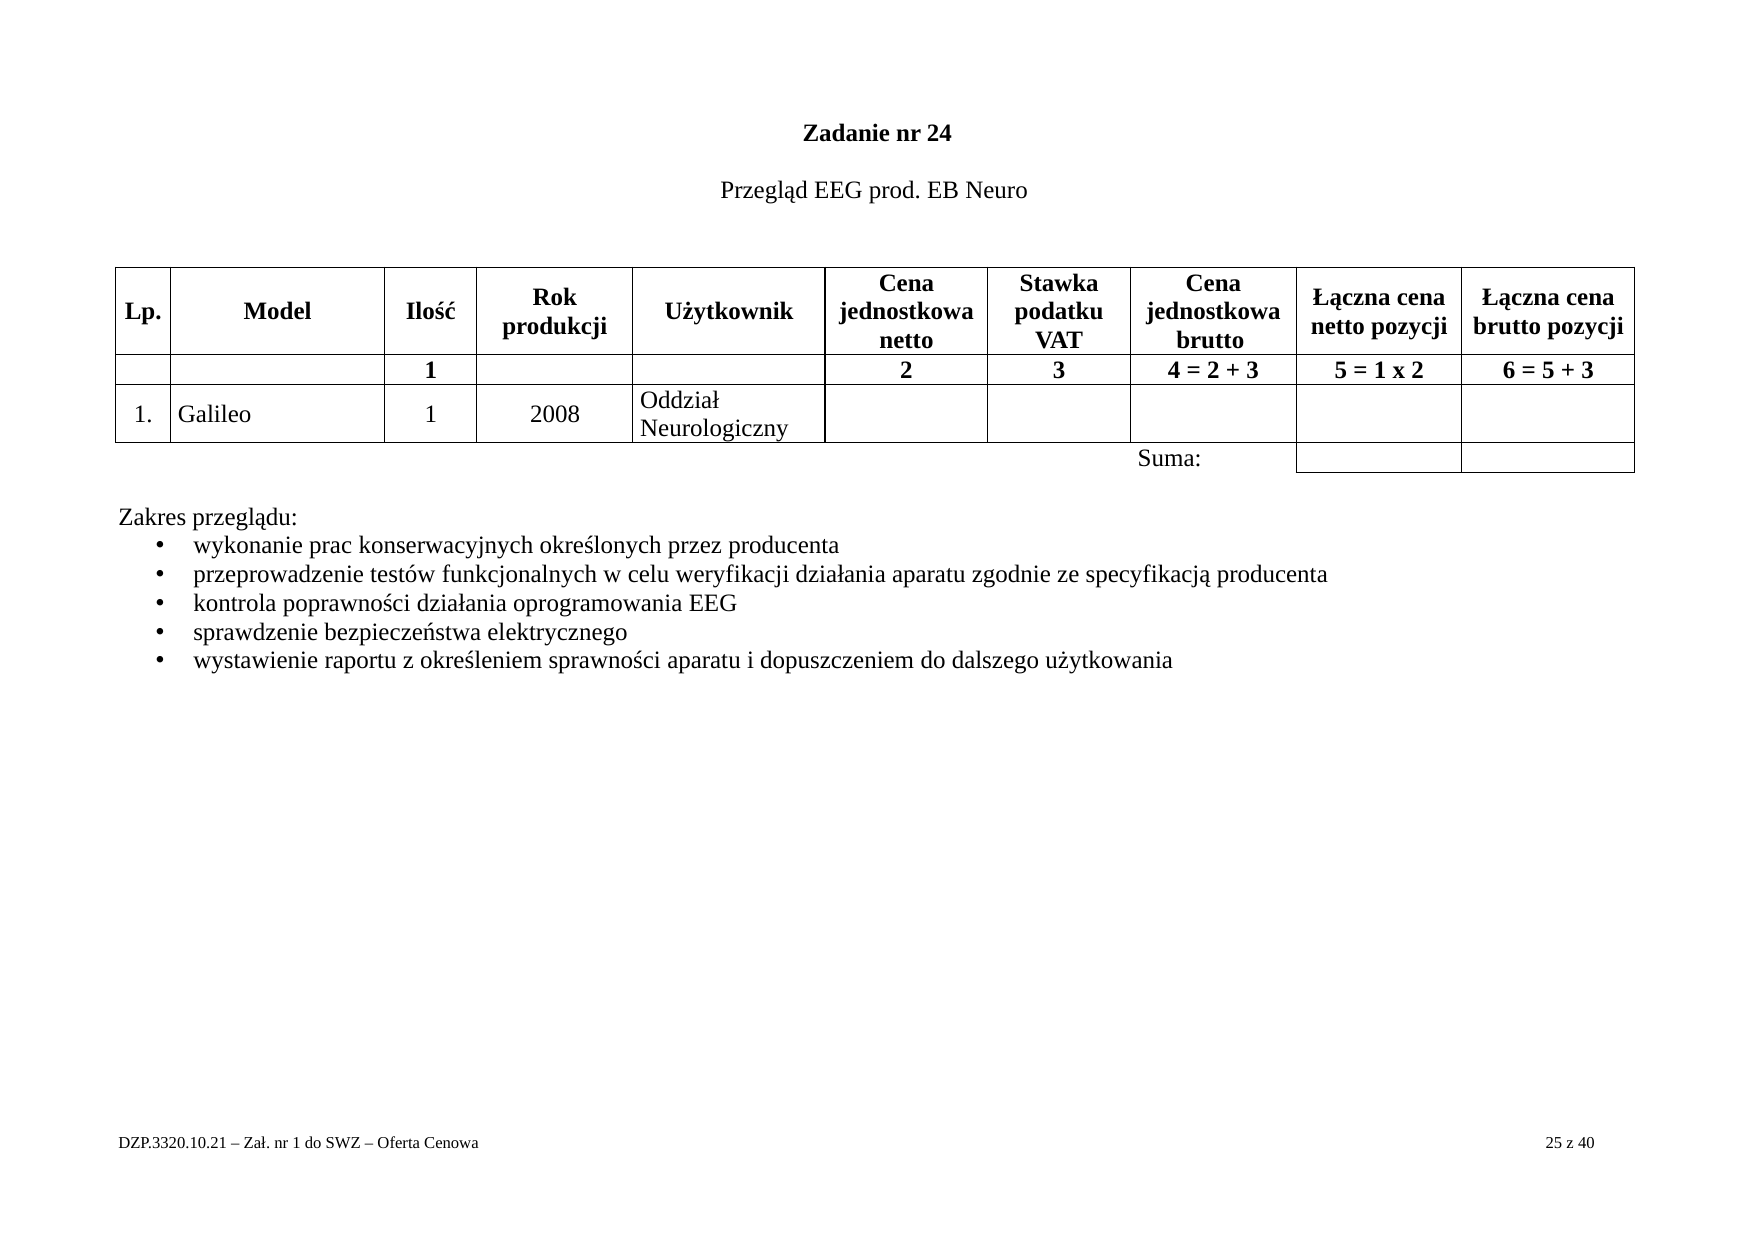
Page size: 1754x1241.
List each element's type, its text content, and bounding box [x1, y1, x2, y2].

table_cell [116, 355, 170, 384]
table_cell [384, 443, 477, 472]
table_cell 3 [988, 355, 1130, 384]
table_cell Suma: [1130, 443, 1296, 472]
list przeprowadzenie testów funkcjonalnych w celu weryfikacji działania aparatu zgodnie ze specyfikacją producenta [156, 559, 1636, 588]
table_cell [477, 355, 632, 384]
table_cell [477, 443, 633, 472]
table_cell 2 [826, 355, 987, 384]
list wykonanie prac konserwacyjnych określonych przez producenta [156, 531, 1636, 559]
table_header Cena jednostkowa netto [826, 268, 987, 354]
table_cell [171, 355, 384, 384]
table_header Rok produkcji [477, 268, 632, 354]
table_header Stawka podatku VAT [988, 268, 1130, 354]
table_cell [1297, 443, 1461, 472]
table_header Łączna cena brutto pozycji [1462, 268, 1634, 354]
list wystawienie raportu z określeniem sprawności aparatu i dopuszczeniem do dalszego użytkowania [156, 646, 1636, 674]
table_cell Galileo [171, 385, 384, 442]
table_cell [826, 385, 987, 442]
table_header Cena jednostkowa brutto [1131, 268, 1296, 354]
table_cell Oddział Neurologiczny [633, 385, 824, 442]
table_header Użytkownik [633, 268, 824, 354]
table_cell [1462, 443, 1634, 472]
table_cell [1131, 385, 1296, 442]
table_cell [170, 443, 384, 472]
table_header Ilość [385, 268, 476, 354]
table_cell 5 = 1 x 2 [1297, 355, 1461, 384]
table_cell [988, 443, 1130, 472]
table_cell [633, 443, 825, 472]
table_cell [1462, 385, 1634, 442]
table_cell [1297, 385, 1461, 442]
title Zadanie nr 24 [118, 118, 1636, 147]
table_cell 4 = 2 + 3 [1131, 355, 1296, 384]
table_cell [633, 355, 824, 384]
table_cell [825, 443, 987, 472]
table_cell 2008 [477, 385, 632, 442]
table_header Łączna cena netto pozycji [1297, 268, 1461, 354]
table_cell [116, 443, 170, 472]
list kontrola poprawności działania oprogramowania EEG [156, 588, 1636, 617]
table_cell 1. [116, 385, 170, 442]
text Zakres przeglądu: [118, 502, 1636, 531]
table_header Model [171, 268, 384, 354]
table_cell 6 = 5 + 3 [1462, 355, 1634, 384]
table_cell 1 [385, 385, 476, 442]
title Przegląd EEG prod. EB Neuro [118, 176, 1636, 204]
table_cell 1 [385, 355, 476, 384]
table_header Lp. [116, 268, 170, 354]
list sprawdzenie bezpieczeństwa elektrycznego [156, 617, 1636, 646]
table_cell [988, 385, 1130, 442]
